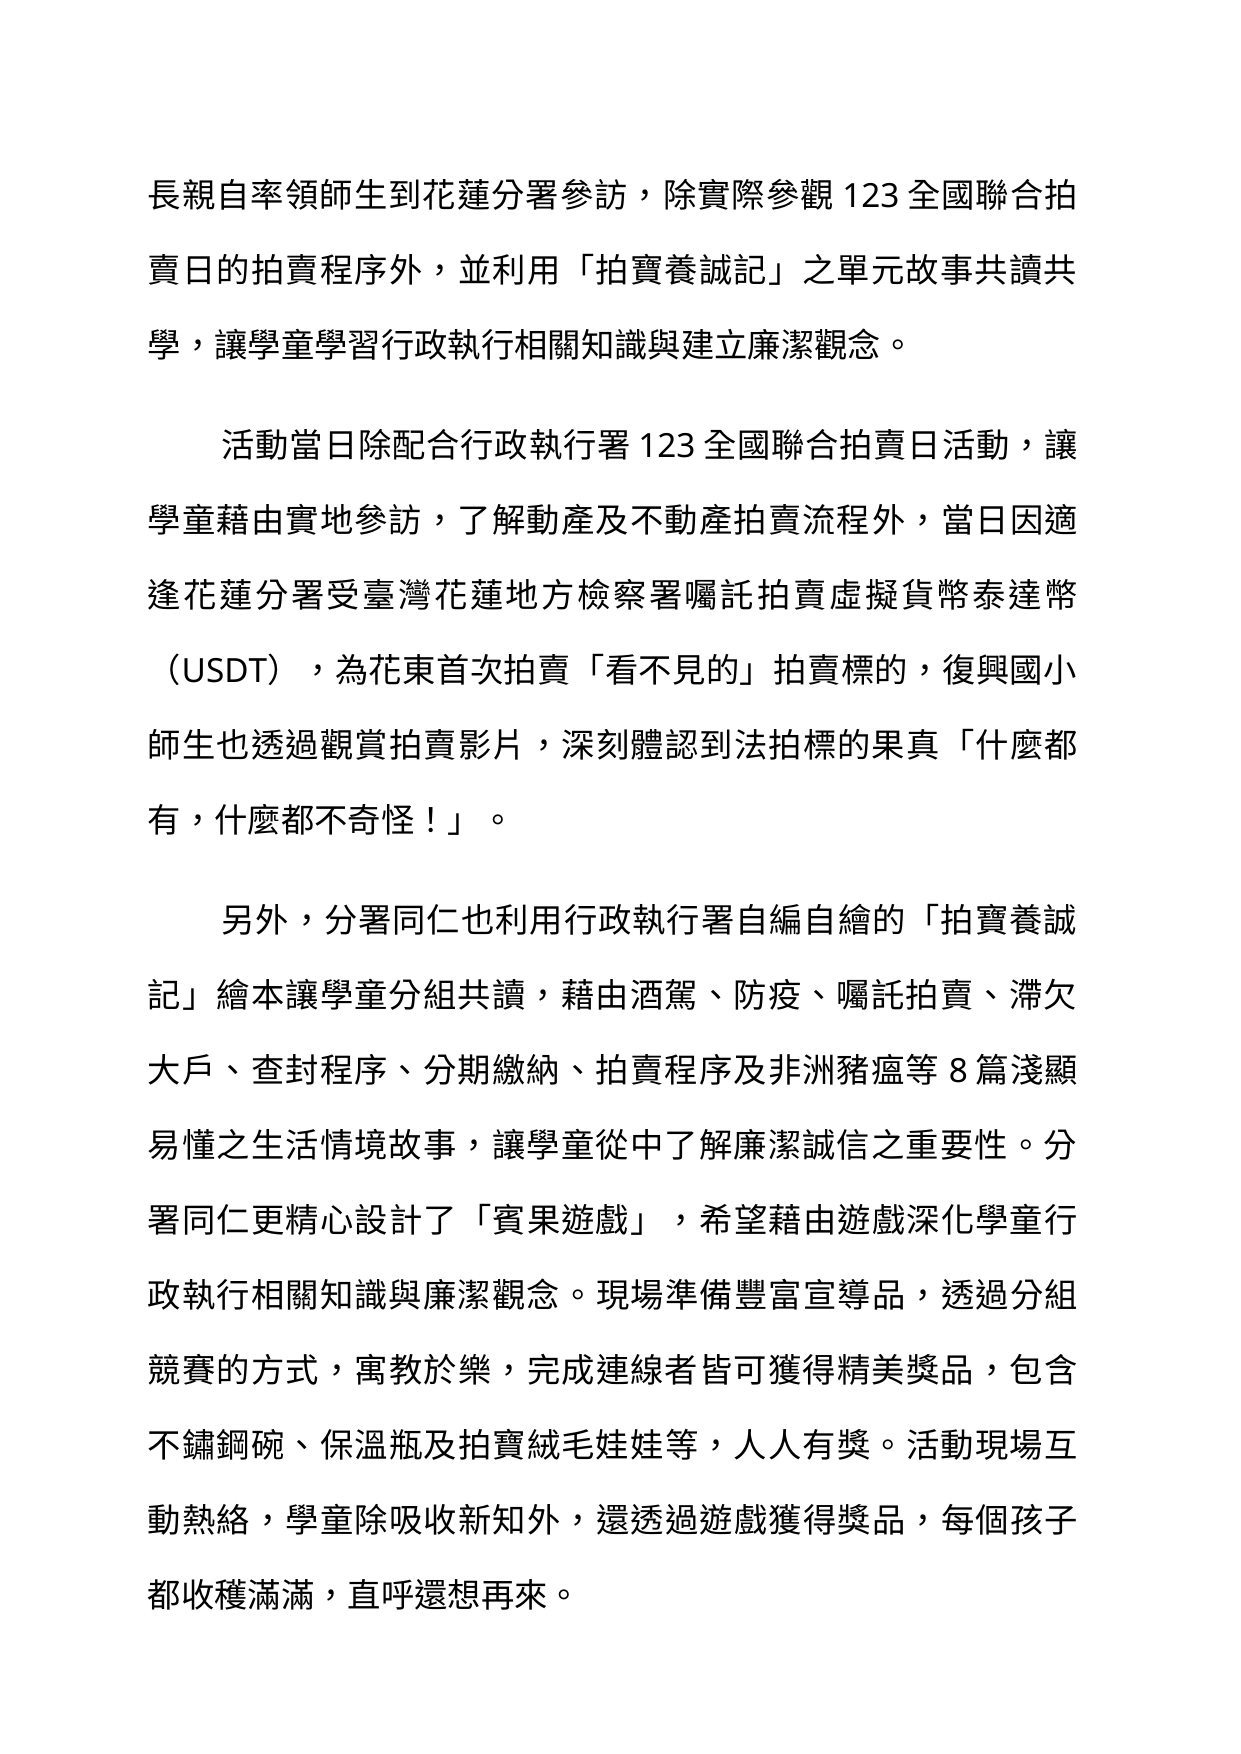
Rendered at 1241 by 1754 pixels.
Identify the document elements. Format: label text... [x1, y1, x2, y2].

text 另外，分署同仁也利用行政執行署自編自繪的「拍寶養誠記」繪本讓學童分組共讀，藉由酒駕、防疫、囑託拍賣、滯欠大戶、查封程序、分期繳納、拍賣程序及非洲豬瘟等8篇淺顯易懂之生活情境故事，讓學童從中了解廉潔誠信之重要性。分署同仁更精心設計了「賓果遊戲」，希望藉由遊戲深化學童行政執行相關知識與廉潔觀念。現場準備豐富宣導品，透過分組競賽的方式，寓教於樂，完成連線者皆可獲得精美獎品，包含不鏽鋼碗、保溫瓶及拍寶絨毛娃娃等，人人有獎。活動現場互動熱絡，學童除吸收新知外，還透過遊戲獲得獎品，每個孩子都收穫滿滿，直呼還想再來。 [148, 881, 1078, 1631]
text 活動當日除配合行政執行署123全國聯合拍賣日活動，讓學童藉由實地參訪，了解動產及不動產拍賣流程外，當日因適逢花蓮分署受臺灣花蓮地方檢察署囑託拍賣虛擬貨幣泰達幣（USDT），為花東首次拍賣「看不見的」拍賣標的，復興國小師生也透過觀賞拍賣影片，深刻體認到法拍標的果真「什麼都有，什麼都不奇怪！」。 [148, 406, 1078, 856]
text 長親自率領師生到花蓮分署參訪，除實際參觀123全國聯合拍賣日的拍賣程序外，並利用「拍寶養誠記」之單元故事共讀共學，讓學童學習行政執行相關知識與建立廉潔觀念。 [148, 156, 1078, 381]
